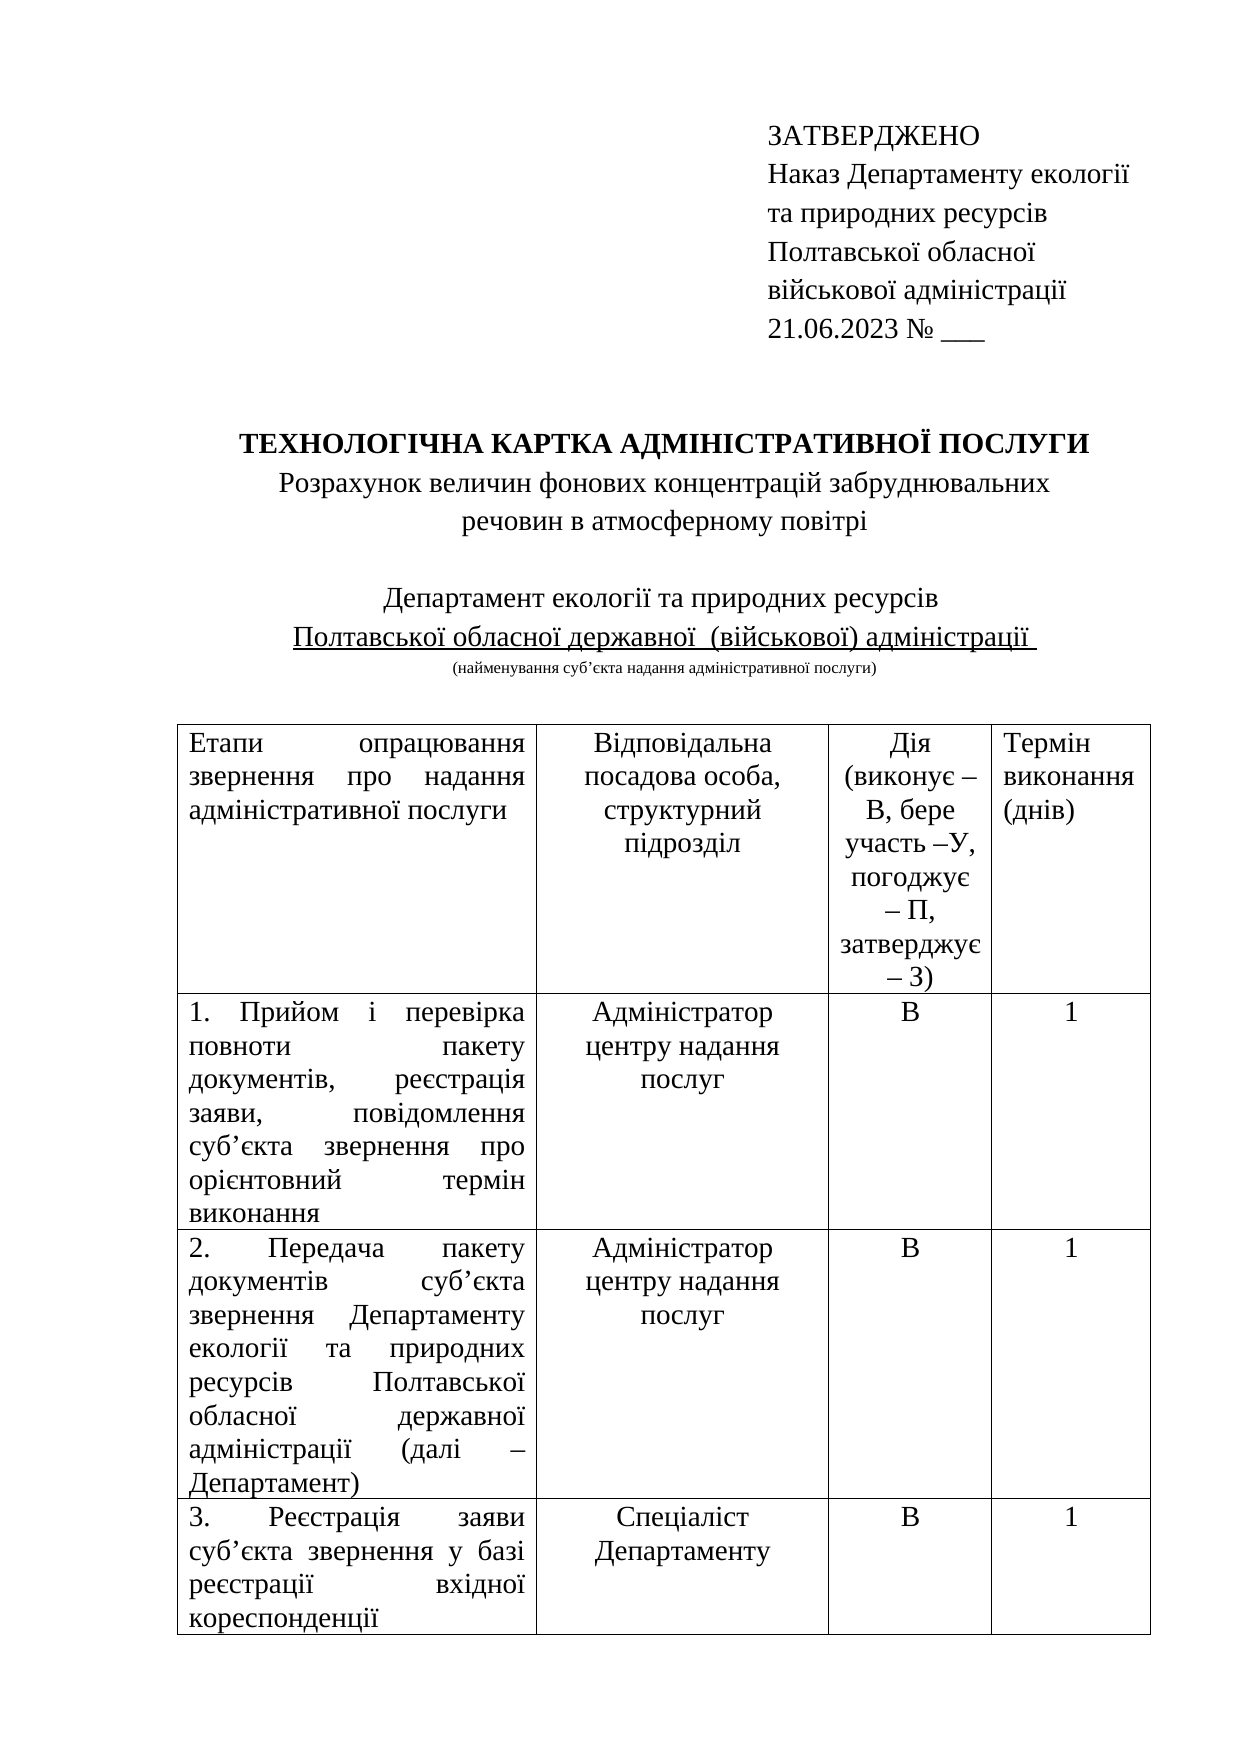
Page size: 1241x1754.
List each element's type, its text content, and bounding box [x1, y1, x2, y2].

table_header Відповідальна посадова особа, структурний підрозділ [537, 725, 828, 993]
text ТЕХНОЛОГІЧНА КАРТКА АДМІНІСТРАТИВНОЇ ПОСЛУГИ [177, 426, 1152, 460]
table_header Дія (виконує – В, бере участь –У, погоджує – П, затверджує – З) [829, 725, 991, 993]
table_cell 1. Прийом і перевірка повноти пакету документів, реєстрація заяви, повідомлення суб’єкта звернення про орієнтовний термін виконання [178, 994, 536, 1229]
table_cell 1 [992, 1499, 1150, 1633]
table_cell В [829, 994, 991, 1229]
text (найменування суб’єкта надання адміністративної послуги) [177, 658, 1152, 677]
table_cell 3. Реєстрація заяви суб’єкта звернення у базі реєстрації вхідної кореспонденції [178, 1499, 536, 1633]
table_cell Адміністратор центру надання послуг [537, 994, 828, 1229]
table_cell В [829, 1499, 991, 1633]
table_cell В [829, 1230, 991, 1498]
table_cell 2. Передача пакету документів суб’єкта звернення Департаменту екології та природних ресурсів Полтавської обласної державної адміністрації (далі – Департамент) [178, 1230, 536, 1498]
text Розрахунок величин фонових концентрацій забруднювальних речовин в атмосферному повітрі [177, 465, 1152, 537]
table_header Етапи опрацювання звернення про надання адміністративної послуги [178, 725, 536, 993]
text ЗАТВЕРДЖЕНО [693, 118, 1152, 152]
text 21.06.2023 № ___ [177, 311, 1152, 344]
table_cell 1 [992, 994, 1150, 1229]
text Полтавської обласної [177, 234, 1152, 267]
table_cell Спеціаліст Департаменту [537, 1499, 828, 1633]
text та природних ресурсів [177, 195, 1152, 229]
table_cell 1 [992, 1230, 1150, 1498]
table_header Термін виконання (днів) [992, 725, 1150, 993]
table_cell Адміністратор центру надання послуг [537, 1230, 828, 1498]
text Департамент екології та природних ресурсів [177, 581, 1152, 614]
text Наказ Департаменту екології [177, 157, 1152, 190]
text військової адміністрації [177, 272, 1152, 306]
text Полтавської обласної державної (військової) адміністрації [177, 619, 1152, 653]
